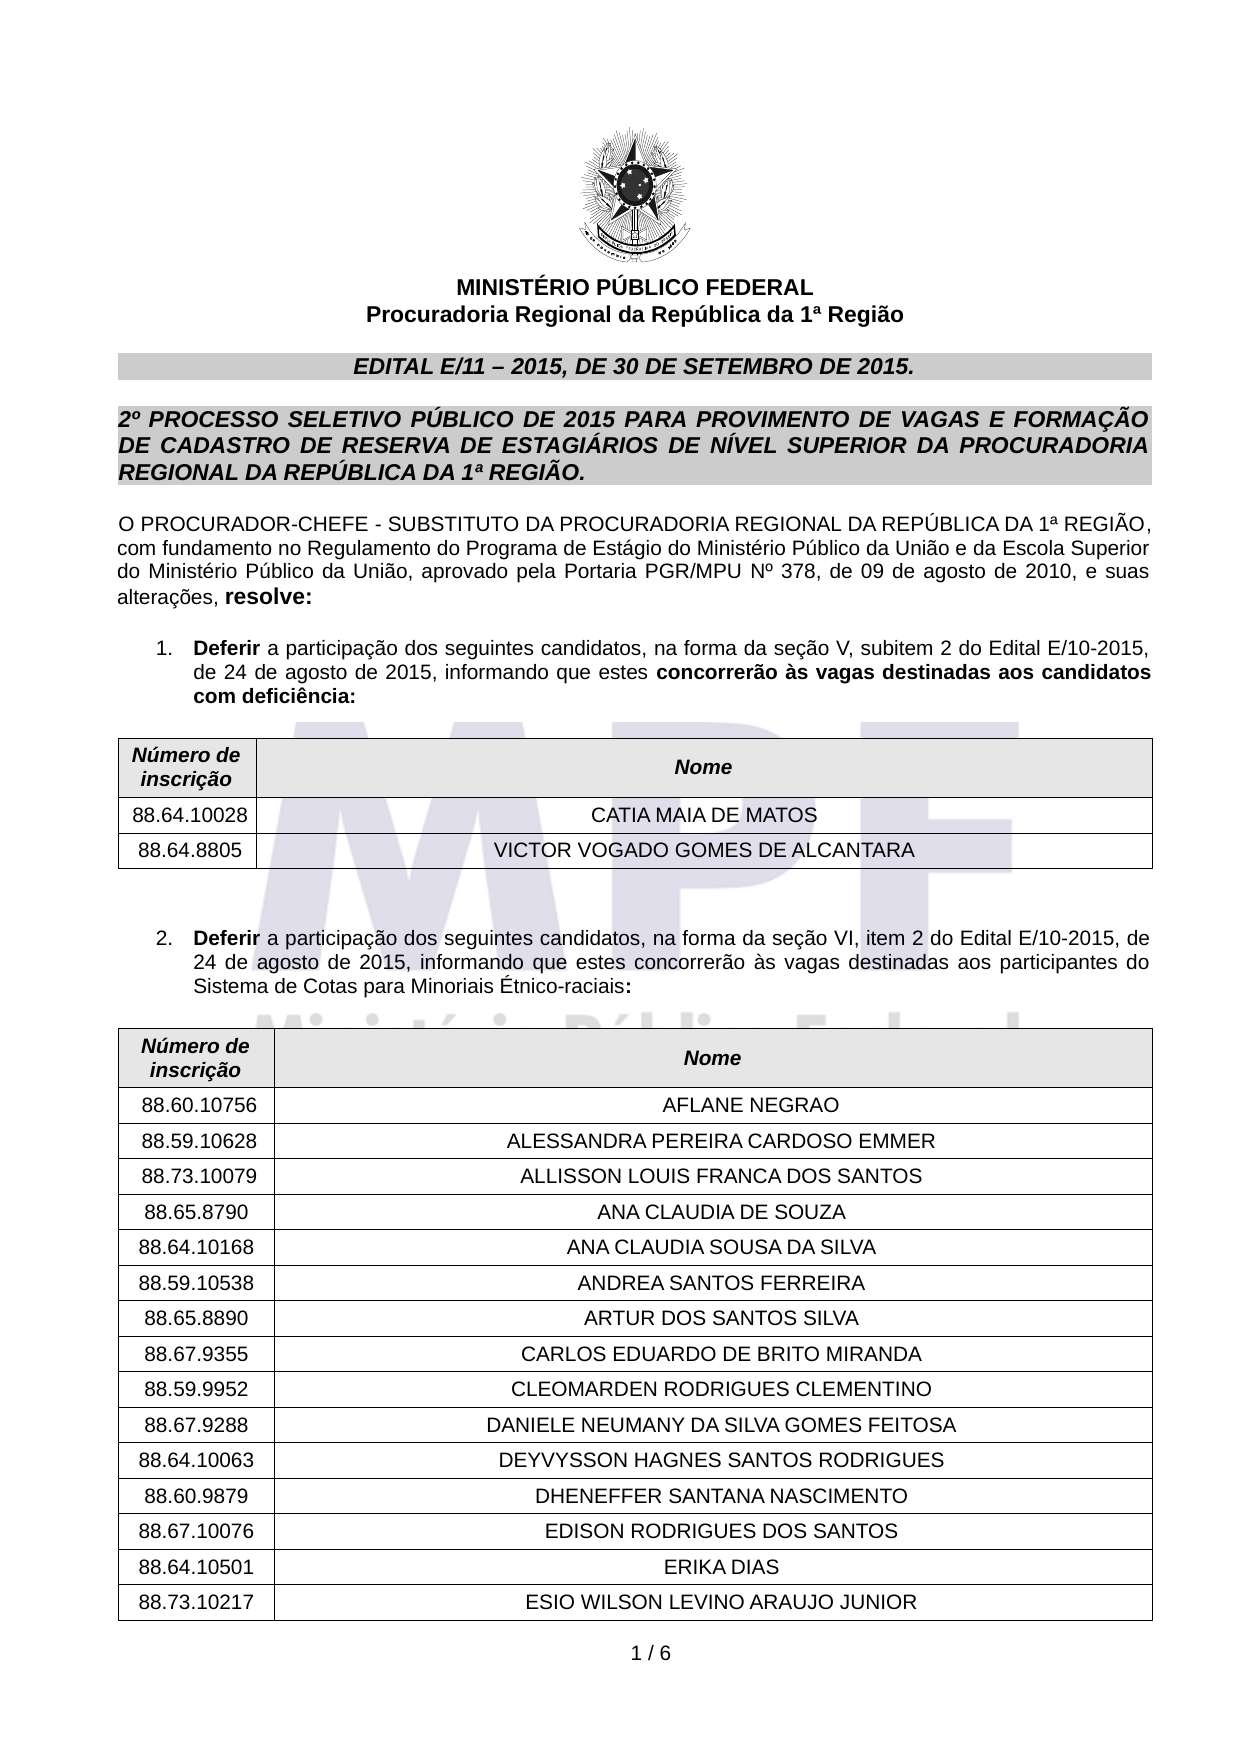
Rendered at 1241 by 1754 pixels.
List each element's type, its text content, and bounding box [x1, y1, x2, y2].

table_cell 88.60.9879 [119, 1479, 274, 1513]
table_cell 88.65.8890 [119, 1301, 274, 1336]
list Deferir a participação dos seguintes candidatos, na forma da seção VI, item 2 do Edital E/10-2015, de 24 de agosto de 2015, informando que estes concorrerão às vagas destinadas aos participantes do Sistema de Cotas para Minoriais Étnico-raciais: [156, 926, 1152, 998]
table_cell 88.59.10538 [119, 1266, 274, 1300]
picture [251, 722, 1019, 738]
table_cell 88.67.10076 [119, 1514, 274, 1549]
table_cell 88.60.10756 [119, 1088, 274, 1123]
text O PROCURADOR-CHEFE - SUBSTITUTO DA PROCURADORIA REGIONAL DA REPÚBLICA DA 1ª REGIÃO, com fundamento no Regulamento do Programa de Estágio do Ministério Público da União e da Escola Superior do Ministério Público da União, aprovado pela Portaria PGR/MPU Nº 378, de 09 de agosto de 2010, e suas alterações, resolve: [117, 511, 1152, 610]
picture [251, 869, 1019, 926]
table_header Número de inscrição [119, 1029, 274, 1087]
table_cell 88.65.8790 [119, 1195, 274, 1229]
table_cell 88.59.9952 [119, 1372, 274, 1407]
table_header Nome [275, 1029, 1152, 1087]
text MINISTÉRIO PÚBLICO FEDERAL [118, 274, 1152, 301]
table_cell ERIKA DIAS [275, 1550, 1152, 1584]
text EDITAL E/11 – 2015, DE 30 DE SETEMBRO DE 2015. [118, 353, 1152, 380]
table_cell VICTOR VOGADO GOMES DE ALCANTARA [257, 834, 1152, 868]
table_cell 88.64.8805 [119, 834, 256, 868]
table_cell ARTUR DOS SANTOS SILVA [275, 1301, 1152, 1336]
table_cell DEYVYSSON HAGNES SANTOS RODRIGUES [275, 1443, 1152, 1478]
list Deferir a participação dos seguintes candidatos, na forma da seção V, subitem 2 do Edital E/10-2015, de 24 de agosto de 2015, informando que estes concorrerão às vagas destinadas aos candidatos com deficiência: [156, 636, 1152, 708]
table_cell 88.67.9288 [119, 1408, 274, 1442]
table_cell ANA CLAUDIA SOUSA DA SILVA [275, 1230, 1152, 1265]
text 2º PROCESSO SELETIVO PÚBLICO DE 2015 PARA PROVIMENTO DE VAGAS E FORMAÇÃO DE CADASTRO DE RESERVA DE ESTAGIÁRIOS DE NÍVEL SUPERIOR DA PROCURADORIA REGIONAL DA REPÚBLICA DA 1ª REGIÃO. [118, 406, 1152, 485]
table_cell CARLOS EDUARDO DE BRITO MIRANDA [275, 1337, 1152, 1371]
table_cell 88.73.10079 [119, 1159, 274, 1194]
table_cell 88.64.10501 [119, 1550, 274, 1584]
table_cell 88.67.9355 [119, 1337, 274, 1371]
table_cell ALLISSON LOUIS FRANCA DOS SANTOS [275, 1159, 1152, 1194]
picture [251, 998, 1019, 1028]
table_cell EDISON RODRIGUES DOS SANTOS [275, 1514, 1152, 1549]
table_cell DANIELE NEUMANY DA SILVA GOMES FEITOSA [275, 1408, 1152, 1442]
table_cell 88.64.10028 [119, 798, 256, 832]
table_header Nome [257, 739, 1152, 797]
table_cell 88.59.10628 [119, 1124, 274, 1158]
table_cell CATIA MAIA DE MATOS [257, 798, 1152, 832]
table_cell AFLANE NEGRAO [275, 1088, 1152, 1123]
table_cell DHENEFFER SANTANA NASCIMENTO [275, 1479, 1152, 1513]
table_cell 88.64.10168 [119, 1230, 274, 1265]
table_cell CLEOMARDEN RODRIGUES CLEMENTINO [275, 1372, 1152, 1407]
text Procuradoria Regional da República da 1ª Região [118, 301, 1152, 327]
table_cell ANDREA SANTOS FERREIRA [275, 1266, 1152, 1300]
table_cell ANA CLAUDIA DE SOUZA [275, 1195, 1152, 1229]
table_cell ALESSANDRA PEREIRA CARDOSO EMMER [275, 1124, 1152, 1158]
table_cell 88.64.10063 [119, 1443, 274, 1478]
table_cell 88.73.10217 [119, 1585, 274, 1620]
table_header Número de inscrição [119, 739, 256, 797]
table_cell ESIO WILSON LEVINO ARAUJO JUNIOR [275, 1585, 1152, 1620]
